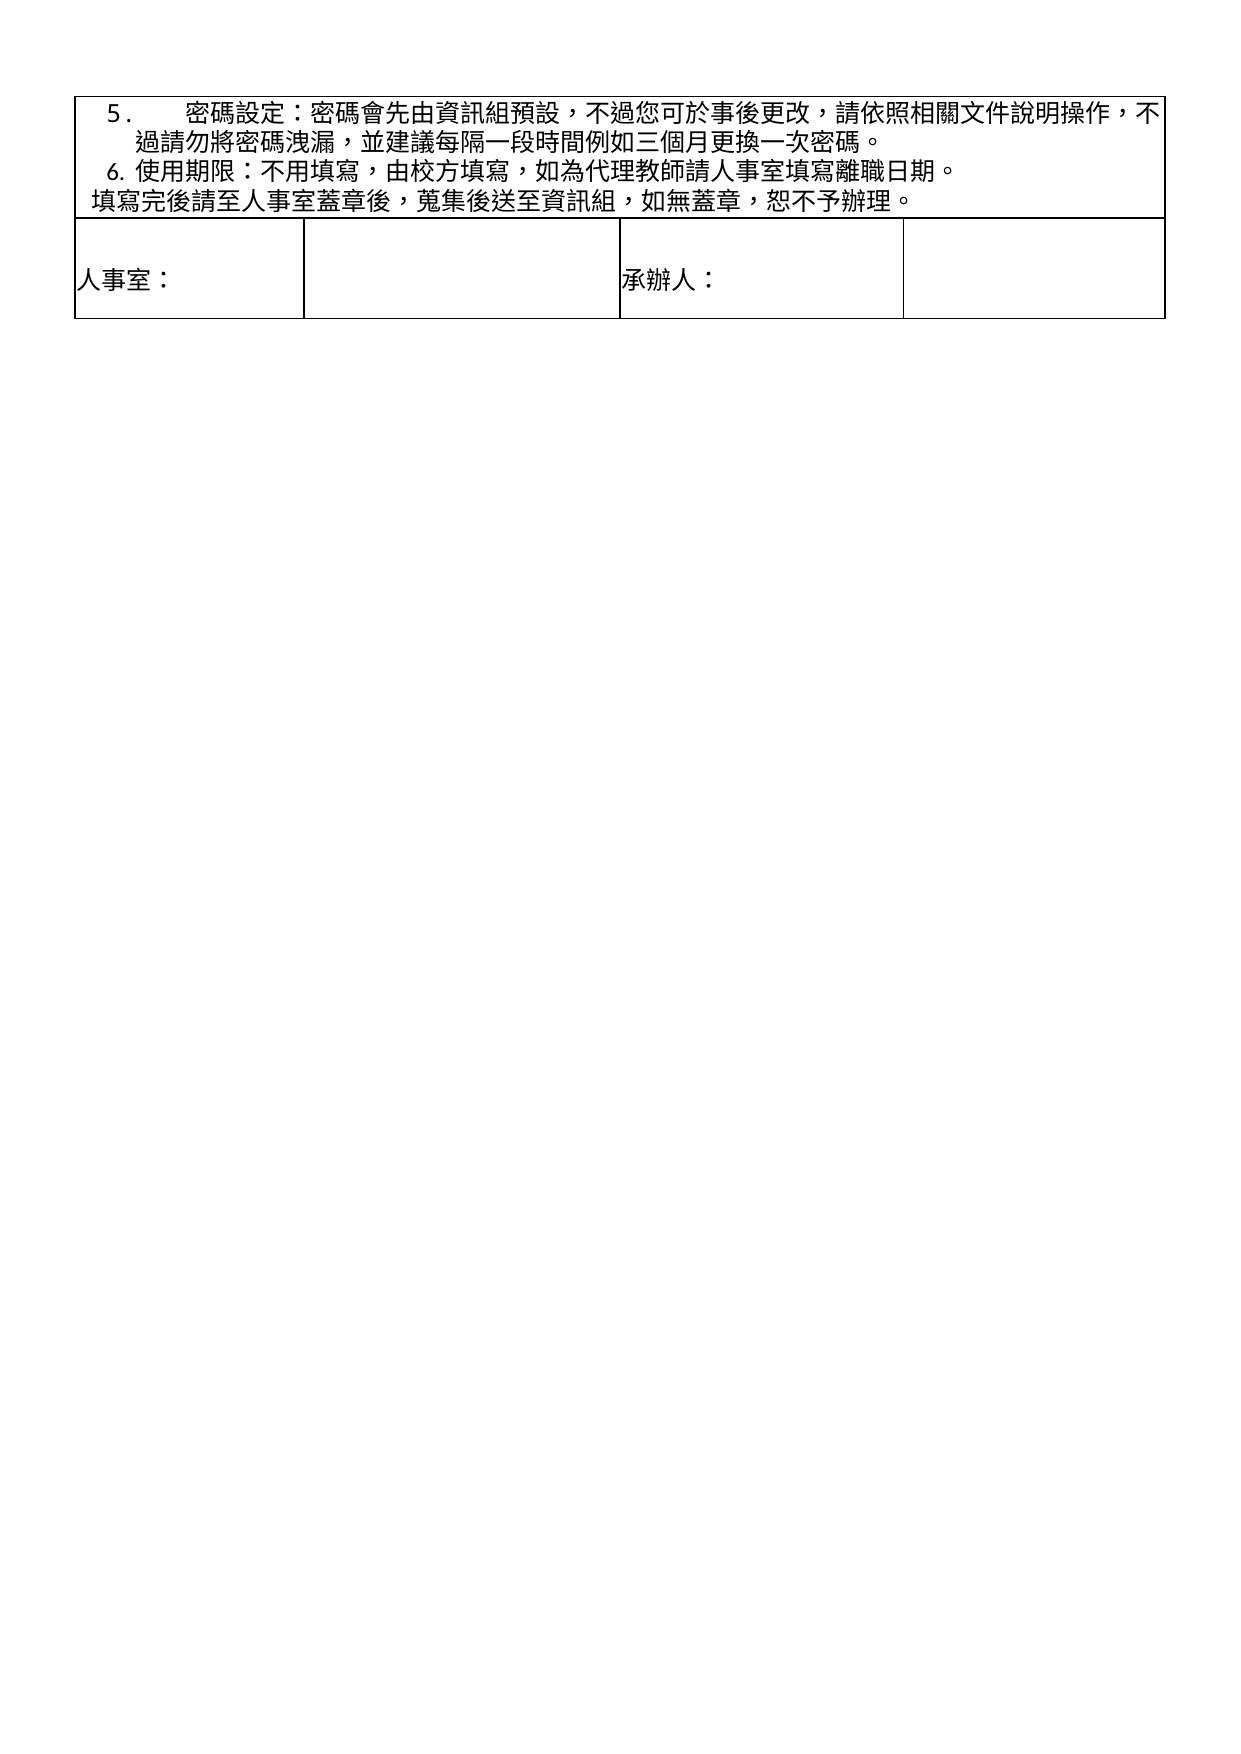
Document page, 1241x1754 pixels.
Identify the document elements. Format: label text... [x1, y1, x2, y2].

table_cell 【備註】 相關填寫的資料主要做為建立使用校園資訊網路所需之相關帳號使用，不再做為其他使用： 使用本校各處室或教室電腦時，需輸入您的帳號及密碼。 身份證字號：因為校務行政系統需要身份證字號作為識別，故而需要老師您的身份證字號。 其他平台：如教育體系單一簽入、數位學生證入口網、www、data主機、wifi等系統時。 班級網頁帳號：（代理教師部分僅提供擔任級任部分）。 密碼設定：密碼會先由資訊組預設，不過您可於事後更改，請依照相關文件說明操作，不過請勿將密碼洩漏，並建議每隔一段時間例如三個月更換一次密碼。 使用期限：不用填寫，由校方填寫，如為代理教師請人事室填寫離職日期。 填寫完後請至人事室蓋章後，蒐集後送至資訊組，如無蓋章，恕不予辦理。 [76, 97, 1164, 217]
table_cell [305, 219, 619, 318]
table_cell 人事室： [76, 219, 303, 318]
table_cell [904, 219, 1164, 318]
table_cell 承辦人： [621, 219, 903, 318]
